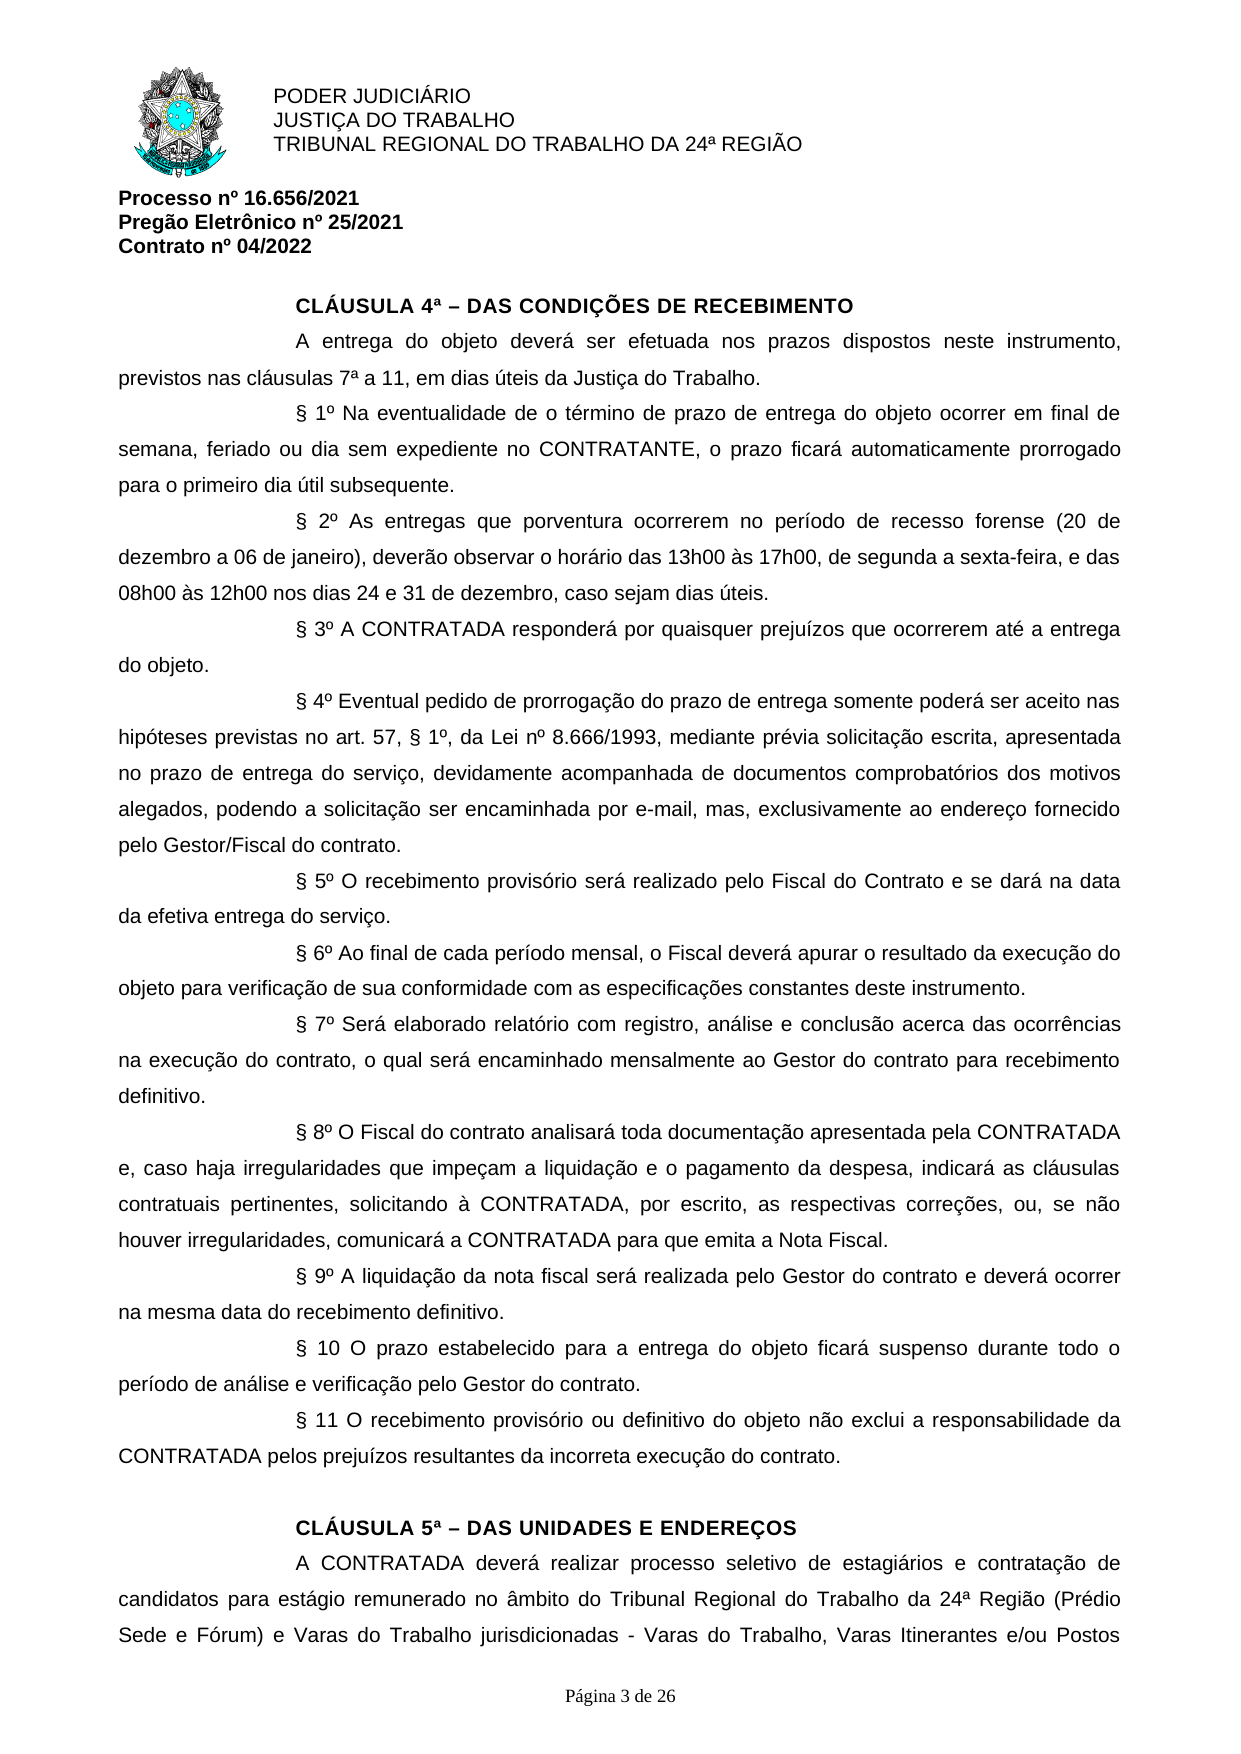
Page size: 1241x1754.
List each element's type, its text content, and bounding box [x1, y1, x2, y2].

text CLÁUSULA 4ª – DAS CONDIÇÕES DE RECEBIMENTO [118, 293, 1122, 317]
text § 11 O recebimento provisório ou definitivo do objeto não exclui a responsabilidade da CONTRATADA pelos prejuízos resultantes da incorreta execução do contrato. [118, 1407, 1122, 1467]
text § 6º Ao final de cada período mensal, o Fiscal deverá apurar o resultado da execução do objeto para verificação de sua conformidade com as especificações constantes deste instrumento. [118, 940, 1122, 1000]
text CLÁUSULA 5ª – DAS UNIDADES E ENDEREÇOS [118, 1515, 1122, 1539]
text A entrega do objeto deverá ser efetuada nos prazos dispostos neste instrumento, previstos nas cláusulas 7ª a 11, em dias úteis da Justiça do Trabalho. [118, 329, 1122, 389]
text § 2º As entregas que porventura ocorrerem no período de recesso forense (20 de dezembro a 06 de janeiro), deverão observar o horário das 13h00 às 17h00, de segunda a sexta-feira, e das 08h00 às 12h00 nos dias 24 e 31 de dezembro, caso sejam dias úteis. [118, 509, 1122, 605]
text § 10 O prazo estabelecido para a entrega do objeto ficará suspenso durante todo o período de análise e verificação pelo Gestor do contrato. [118, 1336, 1122, 1396]
text A contratada deverá realizar processo seletivo de estagiários e contratação de candidatos para estágio remunerado no âmbito do Tribunal Regional do Trabalho da 24ª Região (Prédio Sede e Fórum) e Varas do Trabalho jurisdicionadas - Varas do Trabalho, Varas Itinerantes e/ou Postos [118, 1551, 1122, 1647]
text § 8º O Fiscal do contrato analisará toda documentação apresentada pela CONTRATADA e, caso haja irregularidades que impeçam a liquidação e o pagamento da despesa, indicará as cláusulas contratuais pertinentes, solicitando à CONTRATADA, por escrito, as respectivas correções, ou, se não houver irregularidades, comunicará a CONTRATADA para que emita a Nota Fiscal. [118, 1120, 1122, 1252]
text § 5º O recebimento provisório será realizado pelo Fiscal do Contrato e se dará na data da efetiva entrega do serviço. [118, 868, 1122, 928]
text § 9º A liquidação da nota fiscal será realizada pelo Gestor do contrato e deverá ocorrer na mesma data do recebimento definitivo. [118, 1264, 1122, 1324]
text § 3º A CONTRATADA responderá por quaisquer prejuízos que ocorrerem até a entrega do objeto. [118, 617, 1122, 677]
text § 7º Será elaborado relatório com registro, análise e conclusão acerca das ocorrências na execução do contrato, o qual será encaminhado mensalmente ao Gestor do contrato para recebimento definitivo. [118, 1012, 1122, 1108]
text § 1º Na eventualidade de o término de prazo de entrega do objeto ocorrer em final de semana, feriado ou dia sem expediente no CONTRATANTE, o prazo ficará automaticamente prorrogado para o primeiro dia útil subsequente. [118, 401, 1122, 497]
text § 4º Eventual pedido de prorrogação do prazo de entrega somente poderá ser aceito nas hipóteses previstas no art. 57, § 1º, da Lei nº 8.666/1993, mediante prévia solicitação escrita, apresentada no prazo de entrega do serviço, devidamente acompanhada de documentos comprobatórios dos motivos alegados, podendo a solicitação ser encaminhada por e-mail, mas, exclusivamente ao endereço fornecido pelo Gestor/Fiscal do contrato. [118, 689, 1122, 856]
picture [133, 66, 228, 178]
